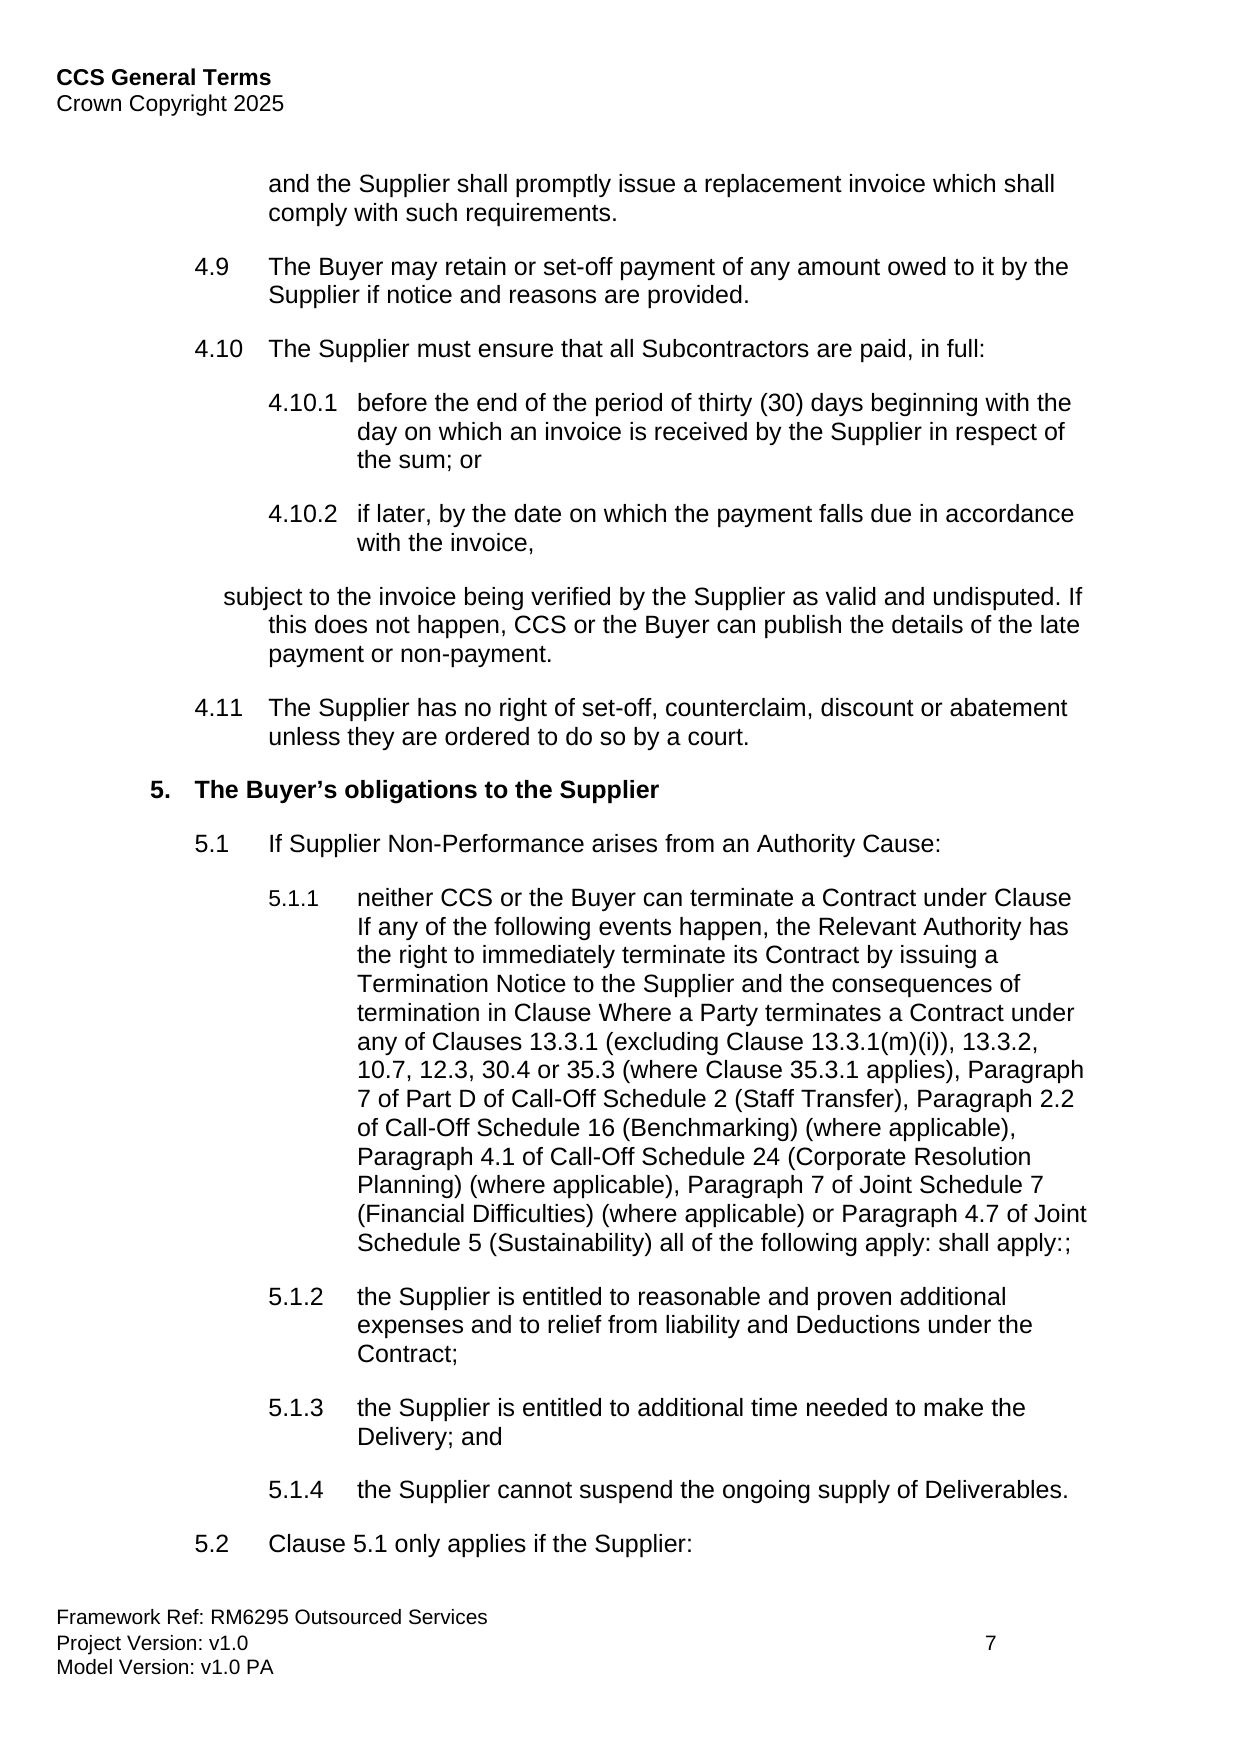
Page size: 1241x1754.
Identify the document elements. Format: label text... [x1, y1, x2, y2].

list the Supplier cannot suspend the ongoing supply of Deliverables. [268, 1476, 1090, 1504]
list if later, by the date on which the payment falls due in accordance with the invoice, [268, 499, 1090, 557]
list the Supplier is entitled to additional time needed to make the Delivery; and [268, 1393, 1090, 1451]
list the Supplier is entitled to reasonable and proven additional expenses and to relief from liability and Deductions under the Contract; [268, 1282, 1090, 1368]
list before the end of the period of thirty (30) days beginning with the day on which an invoice is received by the Supplier in respect of the sum; or [268, 388, 1090, 474]
list and the Supplier shall promptly issue a replacement invoice which shall comply with such requirements. [194, 169, 1090, 227]
list The Buyer’s obligations to the Supplier [150, 776, 1090, 804]
list The Supplier must ensure that all Subcontractors are paid, in full: [194, 334, 1090, 363]
list neither CCS or the Buyer can terminate a Contract under Clause 13.3.1; [268, 883, 1090, 1257]
list The Buyer may retain or set-off payment of any amount owed to it by the Supplier if notice and reasons are provided. [194, 252, 1090, 309]
text subject to the invoice being verified by the Supplier as valid and undisputed. If this does not happen, CCS or the Buyer can publish the details of the late payment or non-payment. [223, 582, 1090, 668]
list Clause 5.1 only applies if the Supplier: [194, 1529, 1090, 1558]
list The Supplier has no right of set-off, counterclaim, discount or abatement unless they are ordered to do so by a court. [194, 693, 1090, 751]
list If Supplier Non-Performance arises from an Authority Cause: [194, 829, 1090, 858]
